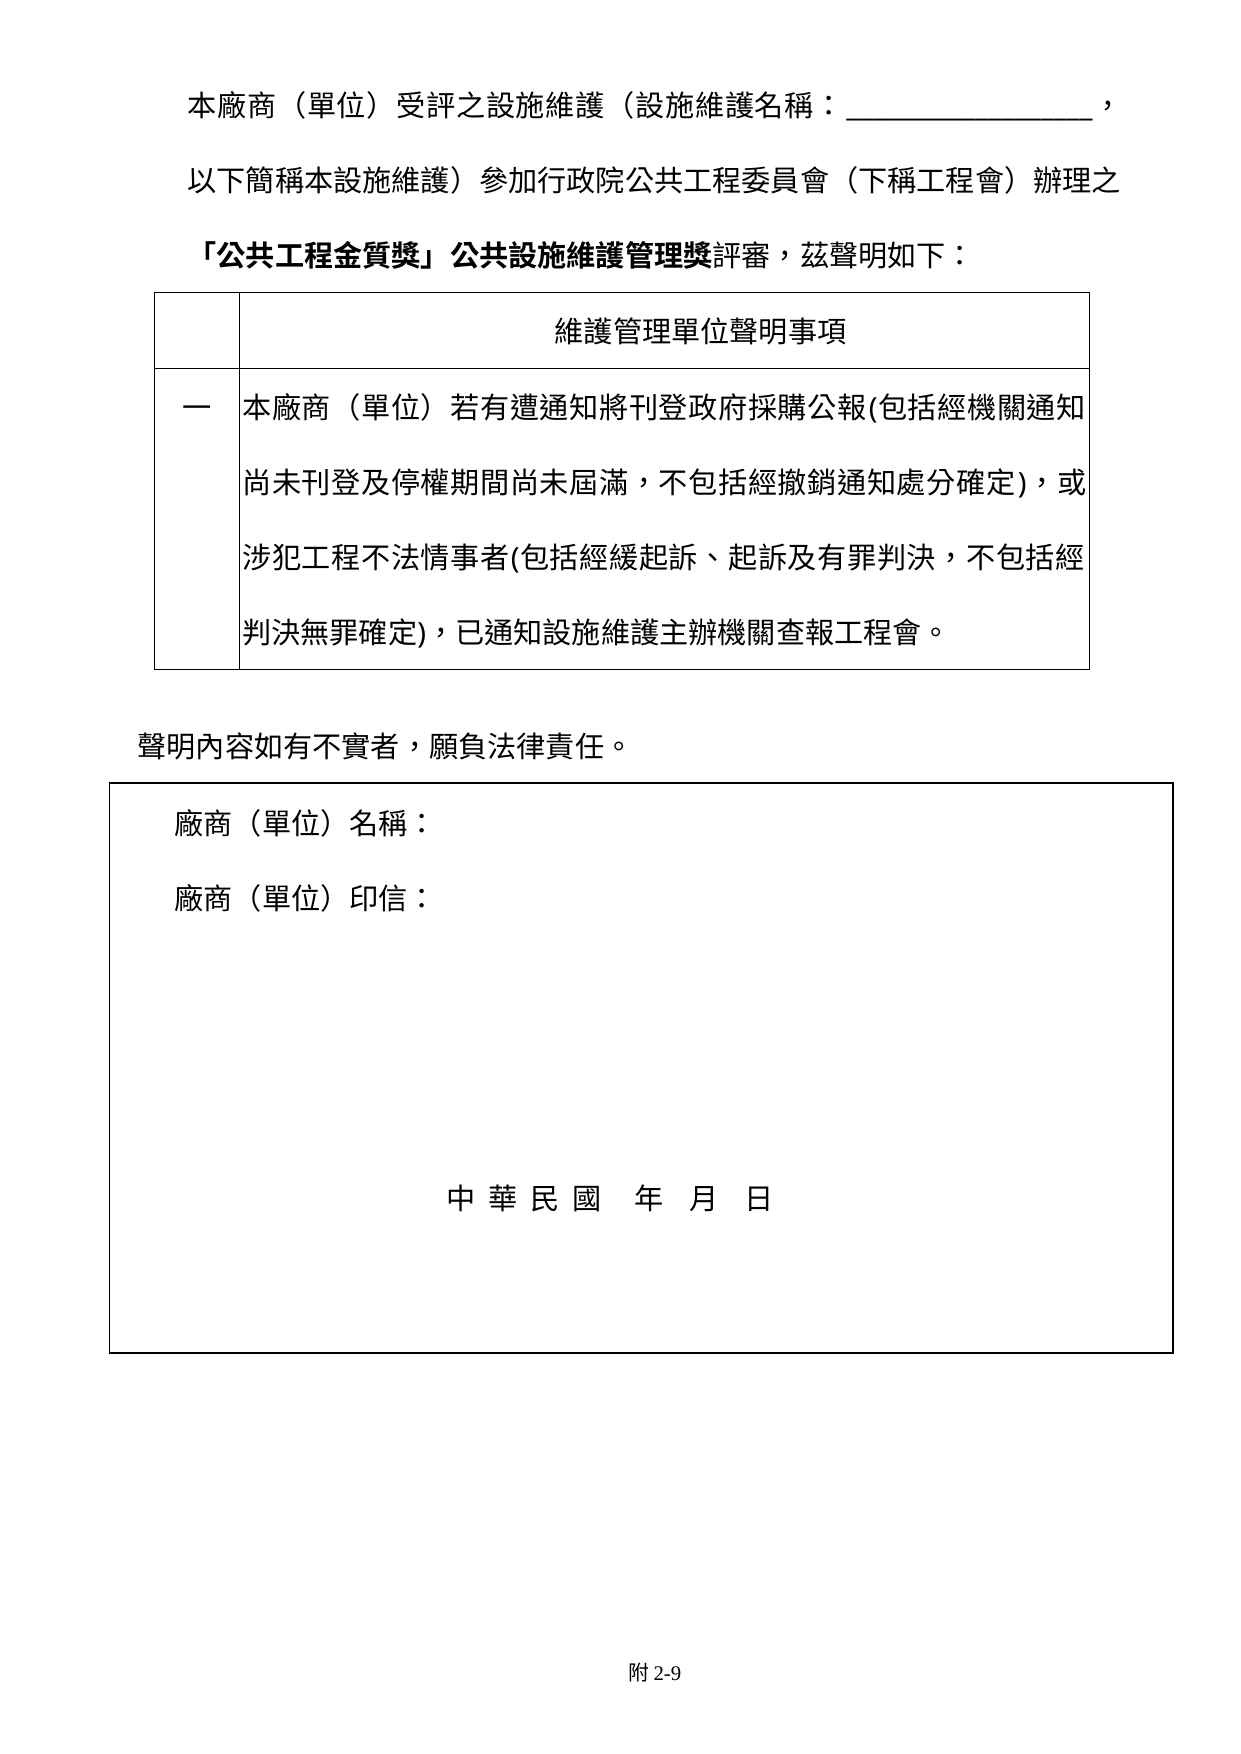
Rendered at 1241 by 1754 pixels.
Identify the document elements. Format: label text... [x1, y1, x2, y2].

table_header [903, 784, 1015, 859]
table_header 廠商（單位）名稱： [171, 784, 903, 859]
table_cell [1015, 859, 1172, 1315]
table_cell 本廠商（單位）若有遭通知將刊登政府採購公報(包括經機關通知尚未刊登及停權期間尚未屆滿，不包括經撤銷通知處分確定)，或涉犯工程不法情事者(包括經緩起訴、起訴及有罪判決，不包括經判決無罪確定)，已通知設施維護主辦機關查報工程會。 [240, 369, 1089, 669]
text 聲明內容如有不實者，願負法律責任。 [112, 707, 1194, 782]
table_cell [110, 1315, 1172, 1352]
table_cell [110, 859, 171, 1315]
table_header [155, 293, 239, 368]
table_header [110, 784, 171, 859]
table_cell 廠商（單位）印信： 中 華 民 國 年 月 日 [171, 859, 903, 1315]
table_cell 一 [155, 369, 239, 669]
table_header 維護管理單位聲明事項 [240, 293, 1089, 368]
text 本廠商（單位）受評之設施維護（設施維護名稱：___________________，以下簡稱本設施維護）參加行政院公共工程委員會（下稱工程會）辦理之「公共工程金質獎」公共設施維護管理獎評審，茲聲明如下： [187, 67, 1122, 292]
table_cell [903, 859, 1015, 1315]
table_header [1015, 784, 1172, 859]
